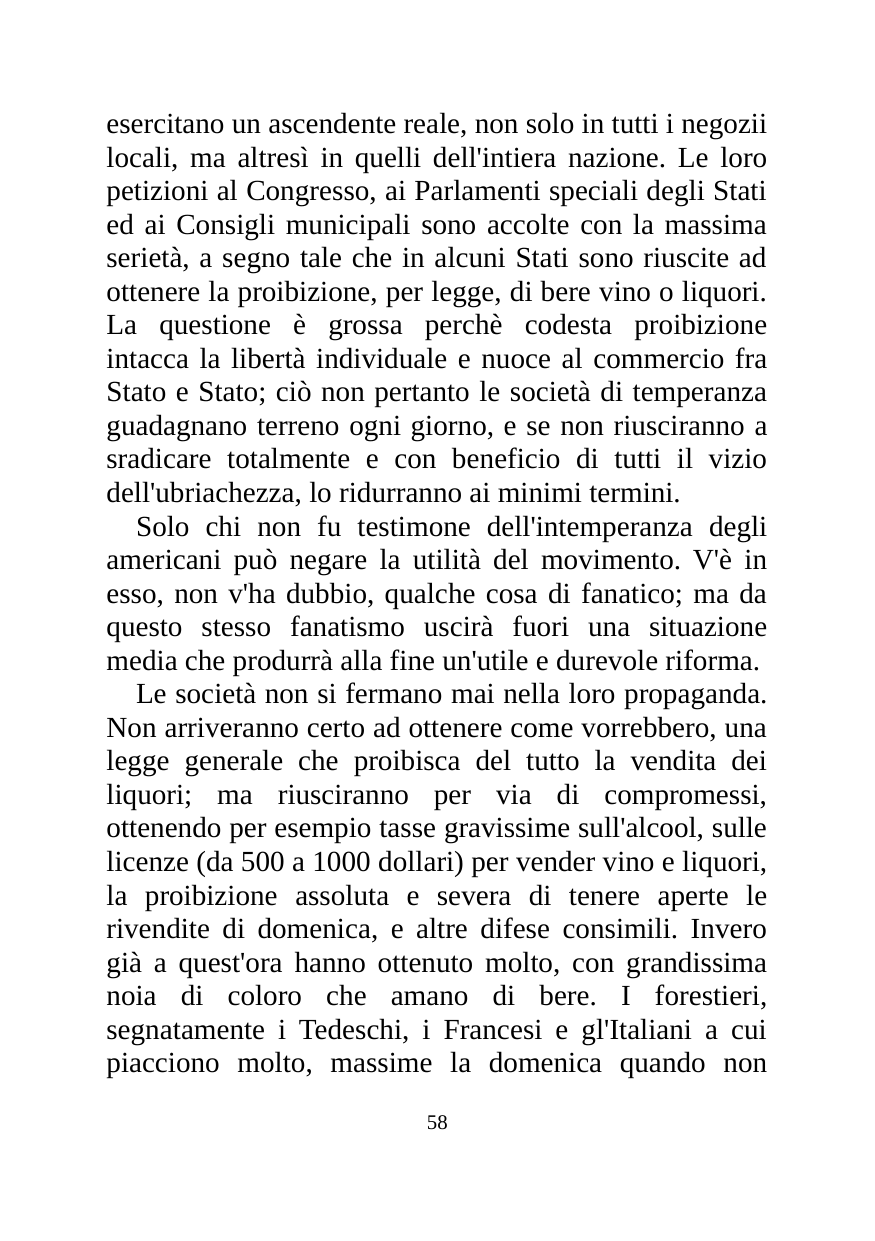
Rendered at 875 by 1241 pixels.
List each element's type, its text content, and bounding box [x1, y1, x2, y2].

text Solo chi non fu testimone dell'intemperanza degli americani può negare la utilità del movimento. V'è in esso, non v'ha dubbio, qualche cosa di fanatico; ma da questo stesso fanatismo uscirà fuori una situazione media che produrrà alla fine un'utile e durevole riforma. [106, 509, 768, 676]
text Le società non si fermano mai nella loro propaganda. Non arriveranno certo ad ottenere come vorrebbero, una legge generale che proibisca del tutto la vendita dei liquori; ma riusciranno per via di compromessi, ottenendo per esempio tasse gravissime sull'alcool, sulle licenze (da 500 a 1000 dollari) per vender vino e liquori, la proibizione assoluta e severa di tenere aperte le rivendite di domenica, e altre difese consimili. Invero già a quest'ora hanno ottenuto molto, con grandissima noia di coloro che amano di bere. I forestieri, segnatamente i Tedeschi, i Francesi e gl'Italiani a cui piacciono molto, massime la domenica quando non [106, 676, 768, 1079]
text esercitano un ascendente reale, non solo in tutti i negozii locali, ma altresì in quelli dell'intiera nazione. Le loro petizioni al Congresso, ai Parlamenti speciali degli Stati ed ai Consigli municipali sono accolte con la massima serietà, a segno tale che in alcuni Stati sono riuscite ad ottenere la proibizione, per legge, di bere vino o liquori. La questione è grossa perchè codesta proibizione intacca la libertà individuale e nuoce al commercio fra Stato e Stato; ciò non pertanto le società di temperanza guadagnano terreno ogni giorno, e se non riusciranno a sradicare totalmente e con beneficio di tutti il vizio dell'ubriachezza, lo ridurranno ai minimi termini. [106, 106, 768, 509]
